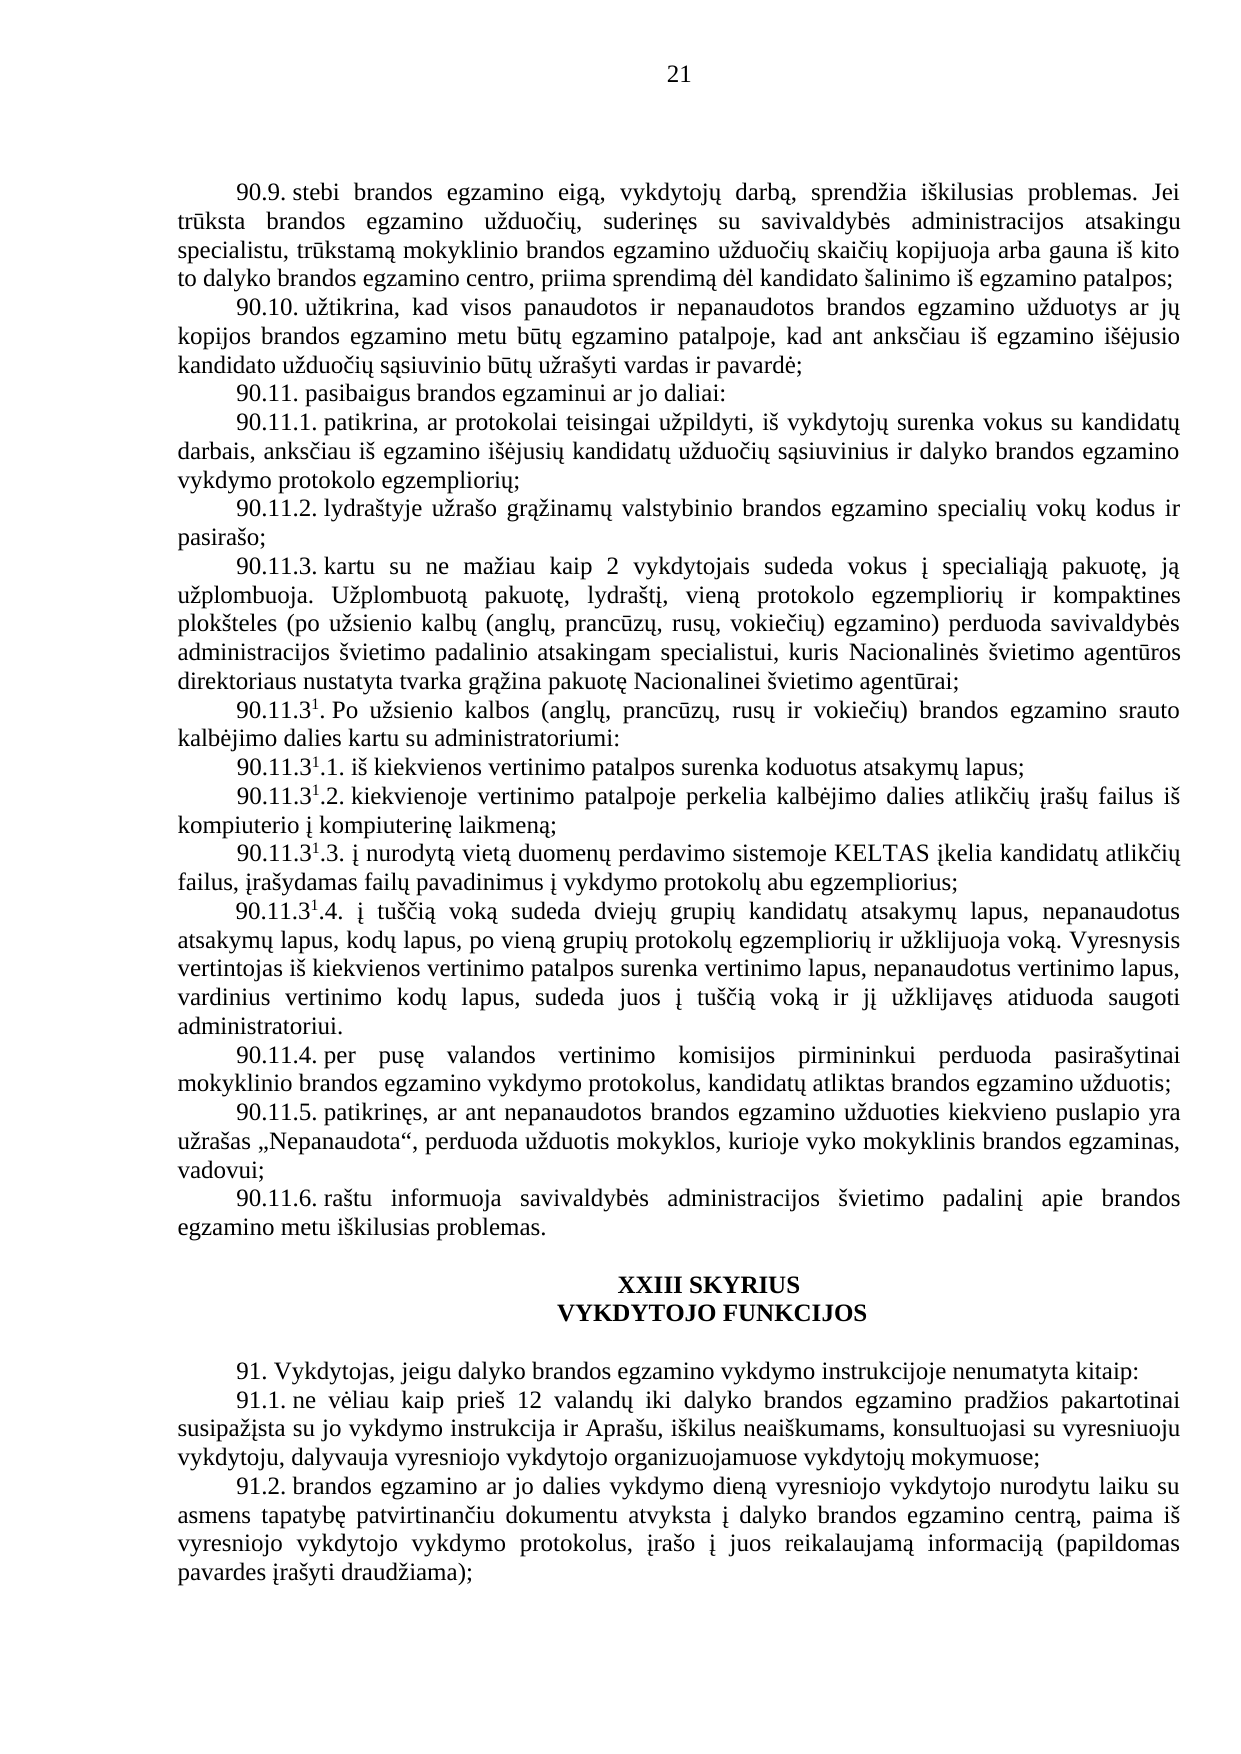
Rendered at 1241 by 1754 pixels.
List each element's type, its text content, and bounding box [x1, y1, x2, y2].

text 90.11. pasibaigus brandos egzaminui ar jo daliai: [177, 378, 1181, 407]
text 90.11.4. per pusę valandos vertinimo komisijos pirmininkui perduoda pasirašytinai mokyklinio brandos egzamino vykdymo protokolus, kandidatų atliktas brandos egzamino užduotis; [177, 1040, 1181, 1097]
text 91. Vykdytojas, jeigu dalyko brandos egzamino vykdymo instrukcijoje nenumatyta kitaip: [177, 1356, 1181, 1385]
text 90.11.31.1. iš kiekvienos vertinimo patalpos surenka koduotus atsakymų lapus; [177, 752, 1181, 781]
text VYKDYTOJO FUNKCIJOS [177, 1298, 1181, 1327]
text 90.11.1. patikrina, ar protokolai teisingai užpildyti, iš vykdytojų surenka vokus su kandidatų darbais, anksčiau iš egzamino išėjusių kandidatų užduočių sąsiuvinius ir dalyko brandos egzamino vykdymo protokolo egzempliorių; [177, 407, 1181, 493]
text 90.11.31. Po užsienio kalbos (anglų, prancūzų, rusų ir vokiečių) brandos egzamino srauto kalbėjimo dalies kartu su administratoriumi: [177, 695, 1181, 752]
text 90.11.5. patikrinęs, ar ant nepanaudotos brandos egzamino užduoties kiekvieno puslapio yra užrašas „Nepanaudota“, perduoda užduotis mokyklos, kurioje vyko mokyklinis brandos egzaminas, vadovui; [177, 1097, 1181, 1183]
text 90.11.31.4. į tuščią voką sudeda dviejų grupių kandidatų atsakymų lapus, nepanaudotus atsakymų lapus, kodų lapus, po vieną grupių protokolų egzempliorių ir užklijuoja voką. Vyresnysis vertintojas iš kiekvienos vertinimo patalpos surenka vertinimo lapus, nepanaudotus vertinimo lapus, vardinius vertinimo kodų lapus, sudeda juos į tuščią voką ir jį užklijavęs atiduoda saugoti administratoriui. [177, 896, 1181, 1040]
text 90.11.2. lydraštyje užrašo grąžinamų valstybinio brandos egzamino specialių vokų kodus ir pasirašo; [177, 493, 1181, 551]
text 90.11.3. kartu su ne mažiau kaip 2 vykdytojais sudeda vokus į specialiąją pakuotę, ją užplombuoja. Užplombuotą pakuotę, lydraštį, vieną protokolo egzempliorių ir kompaktines plokšteles (po užsienio kalbų (anglų, prancūzų, rusų, vokiečių) egzamino) perduoda savivaldybės administracijos švietimo padalinio atsakingam specialistui, kuris Nacionalinės švietimo agentūros direktoriaus nustatyta tvarka grąžina pakuotę Nacionalinei švietimo agentūrai; [177, 551, 1181, 695]
text XXIII SKYRIUS [177, 1270, 1181, 1298]
text 91.1. ne vėliau kaip prieš 12 valandų iki dalyko brandos egzamino pradžios pakartotinai susipažįsta su jo vykdymo instrukcija ir Aprašu, iškilus neaiškumams, konsultuojasi su vyresniuoju vykdytoju, dalyvauja vyresniojo vykdytojo organizuojamuose vykdytojų mokymuose; [177, 1385, 1181, 1471]
text 90.10. užtikrina, kad visos panaudotos ir nepanaudotos brandos egzamino užduotys ar jų kopijos brandos egzamino metu būtų egzamino patalpoje, kad ant anksčiau iš egzamino išėjusio kandidato užduočių sąsiuvinio būtų užrašyti vardas ir pavardė; [177, 292, 1181, 378]
text 90.9. stebi brandos egzamino eigą, vykdytojų darbą, sprendžia iškilusias problemas. Jei trūksta brandos egzamino užduočių, suderinęs su savivaldybės administracijos atsakingu specialistu, trūkstamą mokyklinio brandos egzamino užduočių skaičių kopijuoja arba gauna iš kito to dalyko brandos egzamino centro, priima sprendimą dėl kandidato šalinimo iš egzamino patalpos; [177, 177, 1181, 292]
text 90.11.6. raštu informuoja savivaldybės administracijos švietimo padalinį apie brandos egzamino metu iškilusias problemas. [177, 1183, 1181, 1241]
text 90.11.31.2. kiekvienoje vertinimo patalpoje perkelia kalbėjimo dalies atlikčių įrašų failus iš kompiuterio į kompiuterinę laikmeną; [177, 781, 1181, 838]
text 91.2. brandos egzamino ar jo dalies vykdymo dieną vyresniojo vykdytojo nurodytu laiku su asmens tapatybę patvirtinančiu dokumentu atvyksta į dalyko brandos egzamino centrą, paima iš vyresniojo vykdytojo vykdymo protokolus, įrašo į juos reikalaujamą informaciją (papildomas pavardes įrašyti draudžiama); [177, 1471, 1181, 1586]
text 90.11.31.3. į nurodytą vietą duomenų perdavimo sistemoje KELTAS įkelia kandidatų atlikčių failus, įrašydamas failų pavadinimus į vykdymo protokolų abu egzempliorius; [177, 838, 1181, 896]
